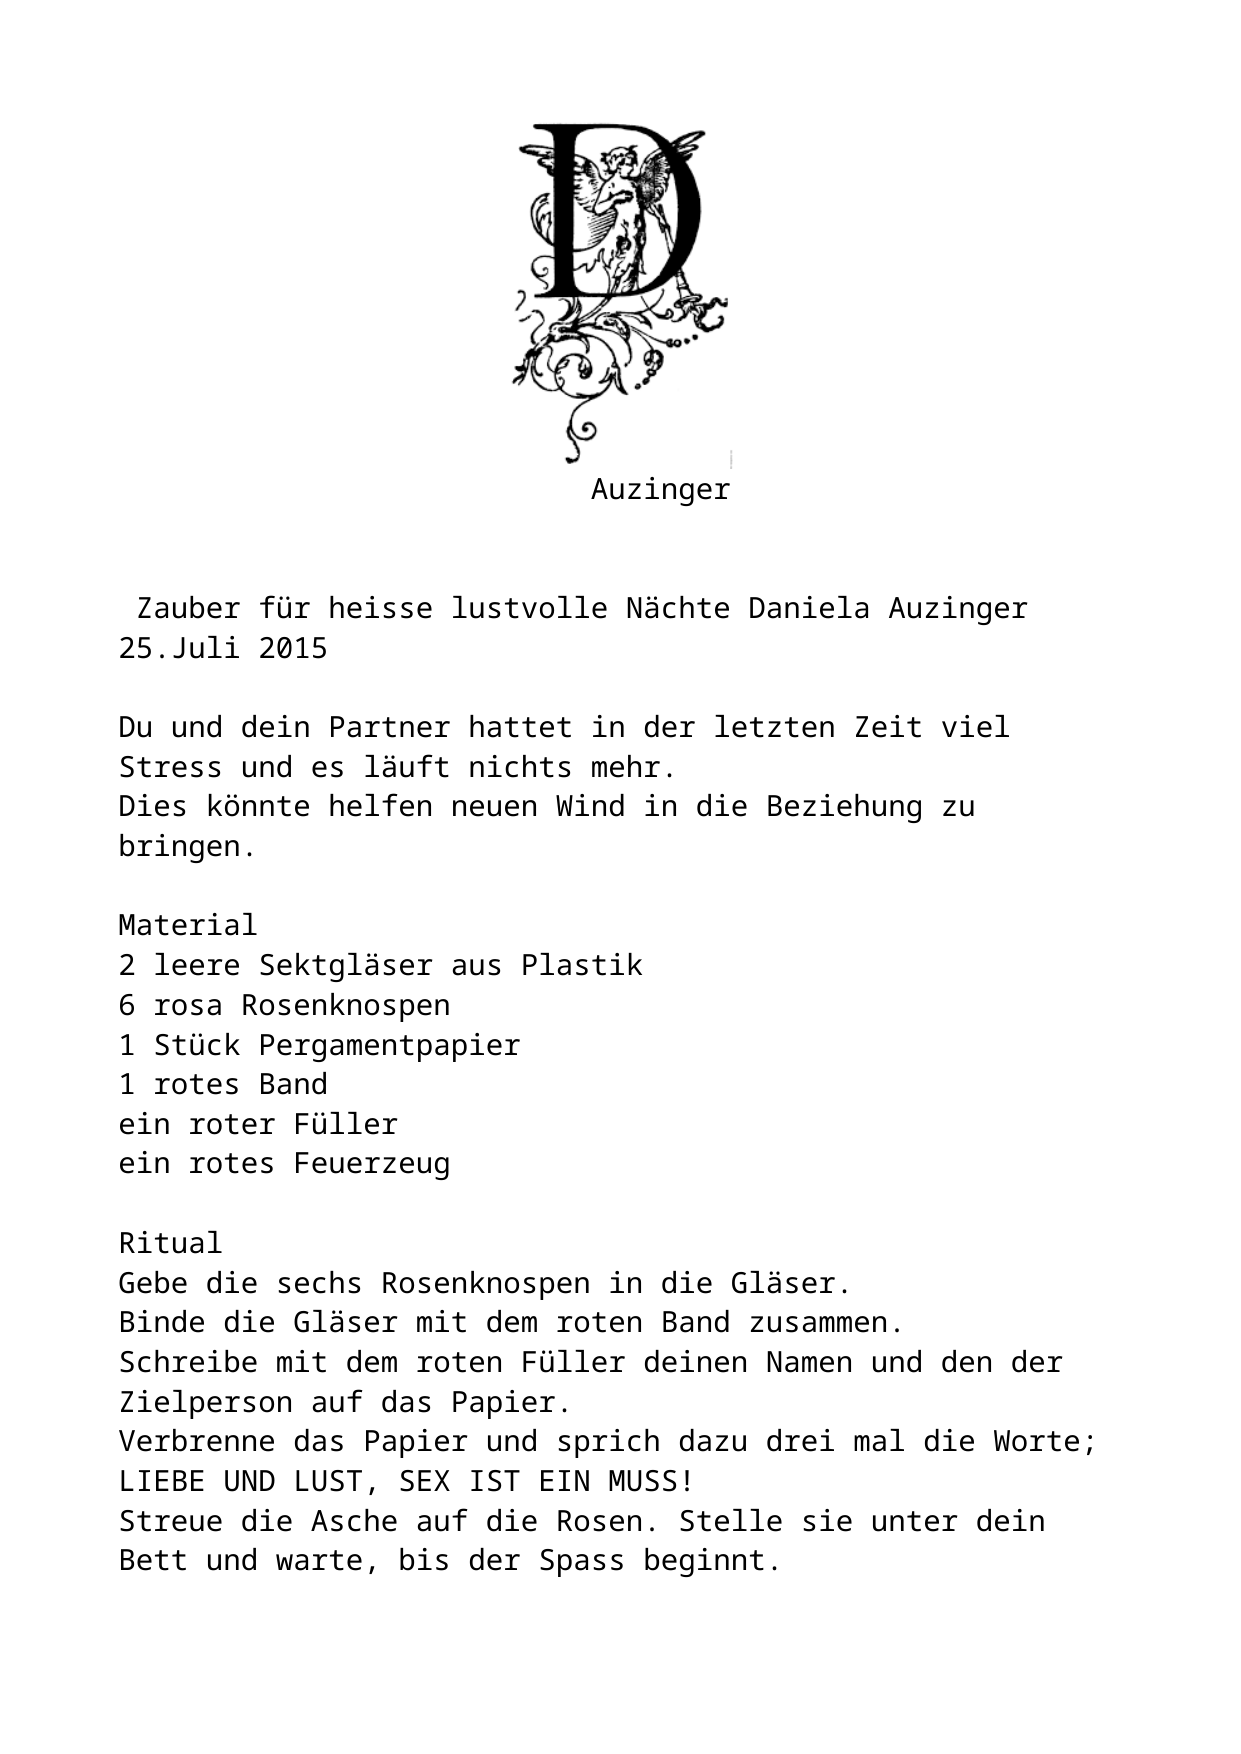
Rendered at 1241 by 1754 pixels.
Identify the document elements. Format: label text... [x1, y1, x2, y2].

text Material [118, 905, 1122, 944]
text 2 leere Sektgläser aus Plastik [118, 944, 1122, 984]
text Binde die Gläser mit dem roten Band zusammen. [118, 1302, 1122, 1341]
text 1 rotes Band [118, 1063, 1122, 1103]
text Gebe die sechs Rosenknospen in die Gläser. [118, 1262, 1122, 1302]
text Verbrenne das Papier und sprich dazu drei mal die Worte; [118, 1421, 1122, 1460]
text Du und dein Partner hattet in der letzten Zeit viel Stress und es läuft nichts mehr. [118, 706, 1122, 786]
text LIEBE UND LUST, SEX IST EIN MUSS! [118, 1460, 1122, 1500]
text ein roter Füller [118, 1103, 1122, 1143]
text 6 rosa Rosenknospen [118, 984, 1122, 1024]
text Auzinger [118, 118, 1122, 508]
text ein rotes Feuerzeug [118, 1143, 1122, 1182]
text Streue die Asche auf die Rosen. Stelle sie unter dein Bett und warte, bis der Spass beginnt. [118, 1500, 1122, 1579]
text Zauber für heisse lustvolle Nächte Daniela Auzinger 25.Juli 2015 [118, 587, 1122, 667]
picture [507, 118, 733, 469]
text Dies könnte helfen neuen Wind in die Beziehung zu bringen. [118, 786, 1122, 865]
text Ritual [118, 1222, 1122, 1262]
text 1 Stück Pergamentpapier [118, 1024, 1122, 1063]
text Schreibe mit dem roten Füller deinen Namen und den der Zielperson auf das Papier. [118, 1341, 1122, 1421]
